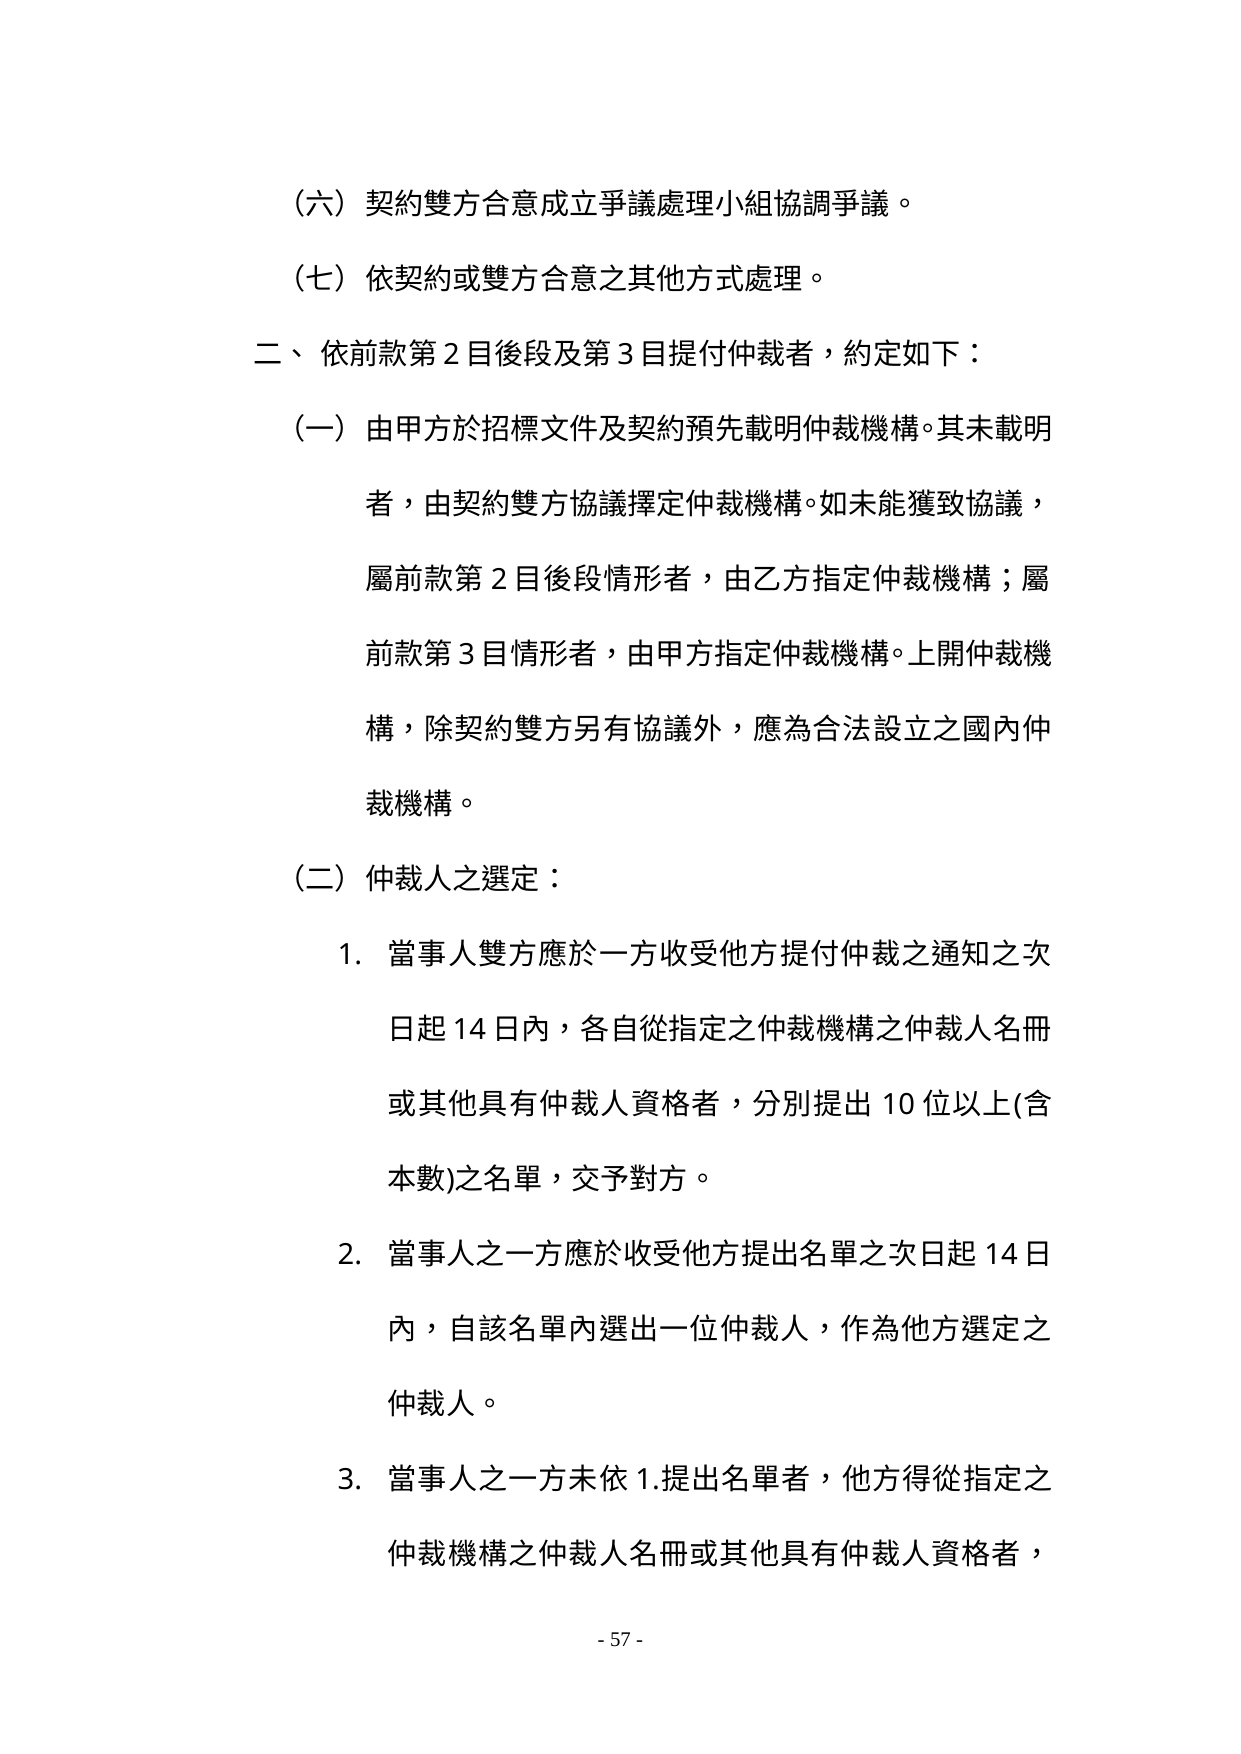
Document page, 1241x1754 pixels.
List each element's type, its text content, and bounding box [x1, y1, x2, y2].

list 依前款第2目後段及第3目提付仲裁者，約定如下： [253, 314, 1053, 389]
list 當事人雙方應於一方收受他方提付仲裁之通知之次日起14日內，各自從指定之仲裁機構之仲裁人名冊或其他具有仲裁人資格者，分別提出10位以上(含本數)之名單，交予對方。 [337, 914, 1053, 1214]
list 依契約或雙方合意之其他方式處理。 [276, 239, 1053, 314]
list 仲裁人之選定： [276, 839, 1053, 914]
list 契約雙方合意成立爭議處理小組協調爭議。 [276, 164, 1053, 239]
list 由甲方於招標文件及契約預先載明仲裁機構。其未載明者，由契約雙方協議擇定仲裁機構。如未能獲致協議，屬前款第2目後段情形者，由乙方指定仲裁機構；屬前款第3目情形者，由甲方指定仲裁機構。上開仲裁機構，除契約雙方另有協議外，應為合法設立之國內仲裁機構。 [276, 389, 1053, 839]
list 當事人之一方未依1.提出名單者，他方得從指定之仲裁機構之仲裁人名冊或其他具有仲裁人資格者， [337, 1439, 1053, 1589]
list 當事人之一方應於收受他方提出名單之次日起14日內，自該名單內選出一位仲裁人，作為他方選定之仲裁人。 [337, 1214, 1053, 1439]
